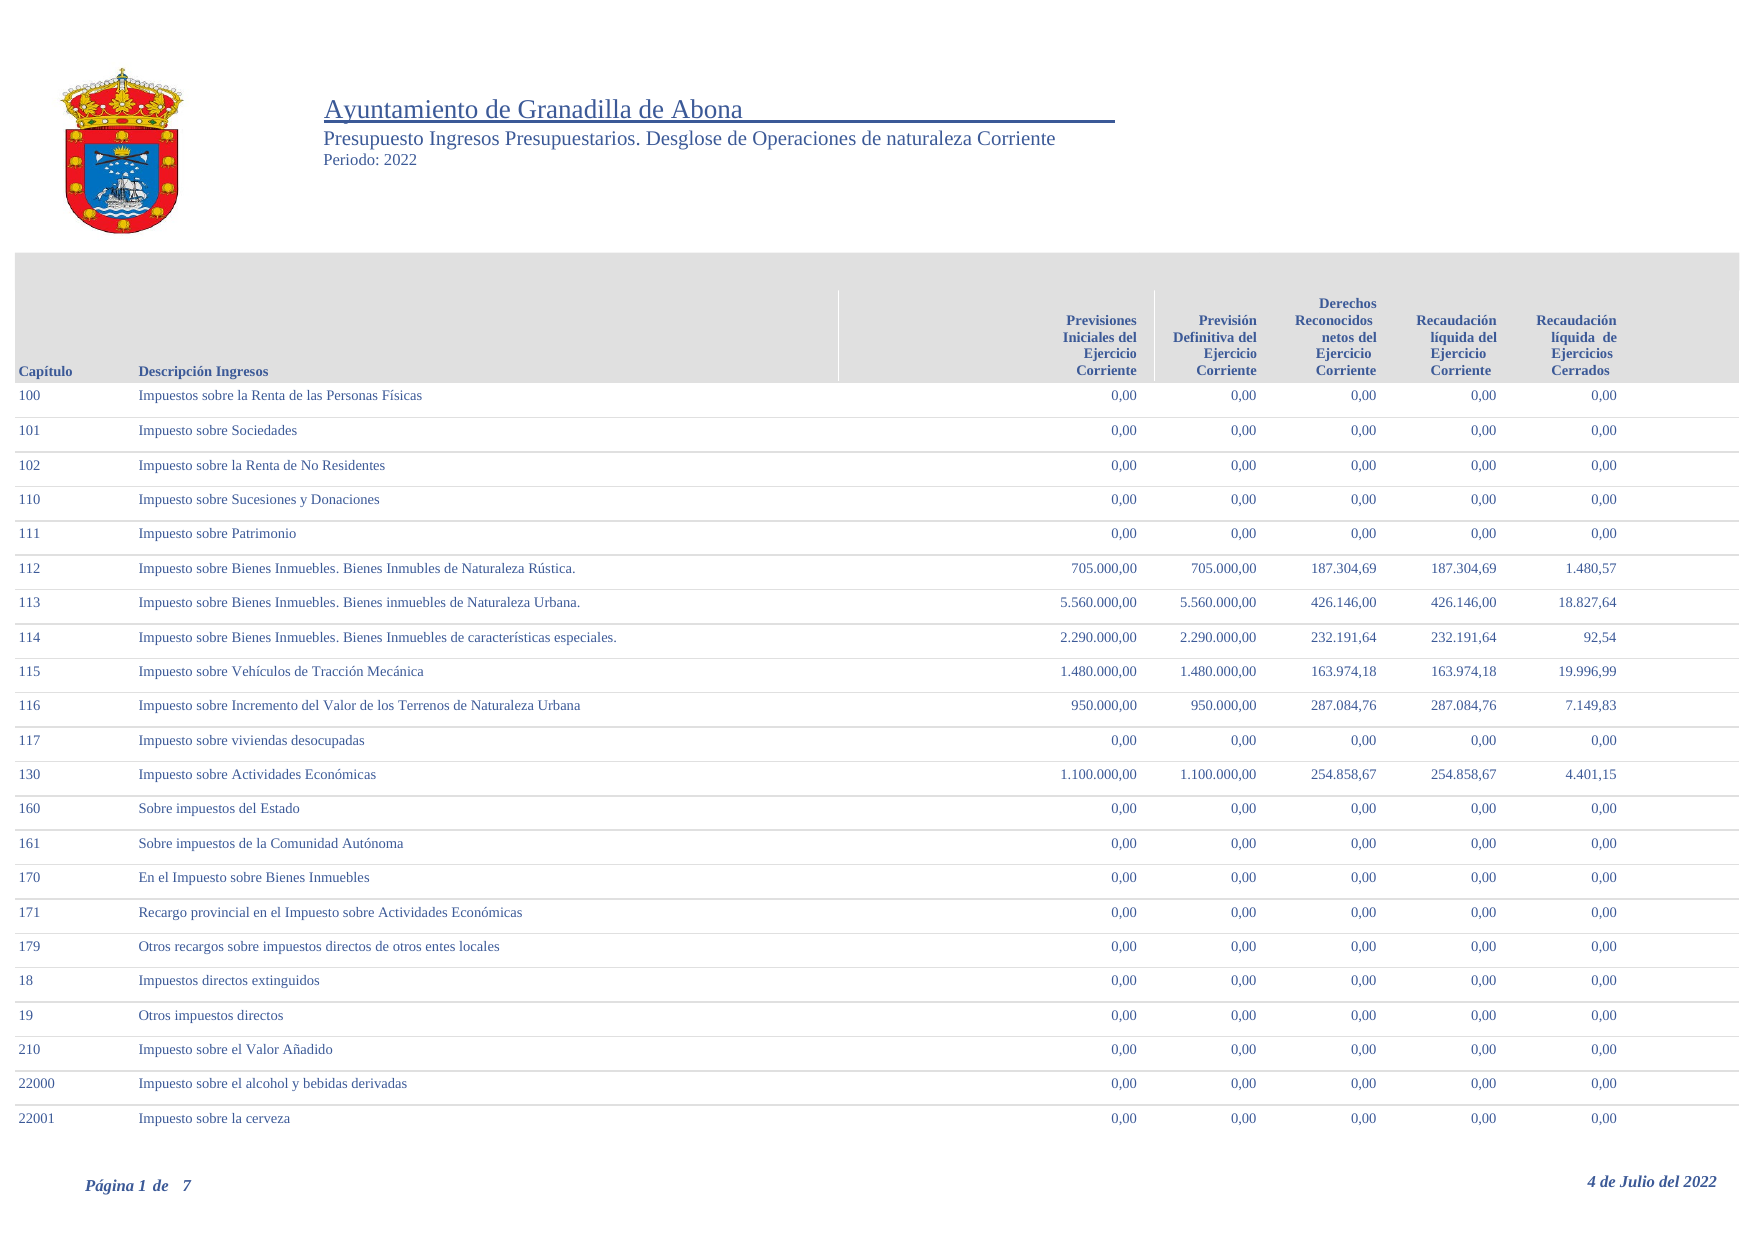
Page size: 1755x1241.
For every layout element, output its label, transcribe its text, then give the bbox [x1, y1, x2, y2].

table_cell 0,00 [1155, 797, 1276, 829]
table_cell 0,00 [1276, 383, 1396, 417]
table_cell Impuesto sobre viviendas desocupadas [105, 728, 838, 761]
table_cell 0,00 [1516, 1003, 1739, 1036]
table_cell 0,00 [1155, 1003, 1276, 1036]
table_cell 1.480.000,00 [1155, 659, 1276, 692]
table_cell 113 [15, 590, 105, 623]
table_cell 5.560.000,00 [1155, 590, 1276, 623]
table_cell 426.146,00 [1396, 590, 1516, 623]
table_cell 0,00 [1155, 487, 1276, 520]
table_cell 2.290.000,00 [839, 625, 1154, 657]
table_cell 950.000,00 [1155, 693, 1276, 726]
table_cell 0,00 [839, 383, 1154, 417]
table_cell 0,00 [839, 728, 1154, 761]
table_cell 112 [15, 556, 105, 589]
table_cell Sobre impuestos de la Comunidad Autónoma [105, 831, 838, 864]
table_cell 0,00 [1155, 383, 1276, 417]
table_cell 0,00 [1276, 453, 1396, 486]
table_cell 0,00 [1396, 968, 1516, 1001]
table_cell 0,00 [1276, 728, 1396, 761]
table_cell 0,00 [1155, 900, 1276, 932]
table_cell 0,00 [1276, 900, 1396, 932]
table_cell 187.304,69 [1276, 556, 1396, 589]
table_cell 254.858,67 [1396, 762, 1516, 795]
table_cell 92,54 [1516, 625, 1739, 657]
table_header Derechos Reconocidos netos del Ejercicio Corriente [1276, 291, 1396, 381]
table_cell 232.191,64 [1276, 625, 1396, 657]
table_cell Otros impuestos directos [105, 1003, 838, 1036]
table_cell Impuesto sobre Bienes Inmuebles. Bienes Inmuebles de características especiales. [105, 625, 838, 657]
table_cell 0,00 [1276, 831, 1396, 864]
table_cell 0,00 [1396, 1037, 1516, 1070]
table_cell 0,00 [1396, 865, 1516, 898]
table_cell Impuesto sobre Incremento del Valor de los Terrenos de Naturaleza Urbana [105, 693, 838, 726]
table_cell 950.000,00 [839, 693, 1154, 726]
table_header Previsión Definitiva del Ejercicio Corriente [1155, 291, 1276, 381]
table_cell 170 [15, 865, 105, 898]
table_cell Recargo provincial en el Impuesto sobre Actividades Económicas [105, 900, 838, 932]
table_cell Impuesto sobre el Valor Añadido [105, 1037, 838, 1070]
table_cell Impuesto sobre el alcohol y bebidas derivadas [105, 1072, 838, 1104]
table_cell 0,00 [839, 900, 1154, 932]
table_cell 111 [15, 522, 105, 554]
table_cell Impuesto sobre Vehículos de Tracción Mecánica [105, 659, 838, 692]
table_cell 171 [15, 900, 105, 932]
table_cell 0,00 [1155, 1037, 1276, 1070]
table_cell 0,00 [1155, 1106, 1276, 1135]
table_cell 0,00 [1516, 968, 1739, 1001]
table_cell 0,00 [1396, 934, 1516, 967]
table_cell 0,00 [1516, 453, 1739, 486]
table_cell 130 [15, 762, 105, 795]
table_cell 0,00 [839, 831, 1154, 864]
table_cell 426.146,00 [1276, 590, 1396, 623]
table_cell Otros recargos sobre impuestos directos de otros entes locales [105, 934, 838, 967]
table_cell 1.100.000,00 [839, 762, 1154, 795]
table_cell 0,00 [1396, 522, 1516, 554]
table_cell 0,00 [1276, 934, 1396, 967]
table_cell 0,00 [839, 968, 1154, 1001]
table_cell 0,00 [1396, 1106, 1516, 1135]
table_cell 0,00 [1276, 797, 1396, 829]
table_cell 22000 [15, 1072, 105, 1104]
table_header Previsiones Iniciales del Ejercicio Corriente [839, 291, 1154, 381]
table_cell 0,00 [1276, 1072, 1396, 1104]
table_cell Impuesto sobre Bienes Inmuebles. Bienes inmuebles de Naturaleza Urbana. [105, 590, 838, 623]
table_cell 0,00 [1396, 728, 1516, 761]
table_cell 0,00 [1516, 728, 1739, 761]
table_cell 0,00 [1396, 453, 1516, 486]
table_cell 0,00 [1516, 797, 1739, 829]
table_cell 0,00 [1155, 934, 1276, 967]
table_cell Impuestos sobre la Renta de las Personas Físicas [105, 383, 838, 417]
table_cell 117 [15, 728, 105, 761]
table_cell 19.996,99 [1516, 659, 1739, 692]
table_cell 0,00 [1396, 831, 1516, 864]
table_cell 287.084,76 [1396, 693, 1516, 726]
table_cell 287.084,76 [1276, 693, 1396, 726]
table_header Capítulo [15, 291, 105, 381]
table_cell 0,00 [839, 453, 1154, 486]
table_cell 0,00 [1516, 1106, 1739, 1135]
table_cell 0,00 [1396, 900, 1516, 932]
table_cell 0,00 [839, 865, 1154, 898]
table_cell 0,00 [1516, 418, 1739, 451]
table_cell Impuestos directos extinguidos [105, 968, 838, 1001]
table_cell 0,00 [839, 487, 1154, 520]
table_cell 102 [15, 453, 105, 486]
table_cell Impuesto sobre Sociedades [105, 418, 838, 451]
table_cell 0,00 [839, 1106, 1154, 1135]
table_cell 4.401,15 [1516, 762, 1739, 795]
table_cell 0,00 [1516, 1072, 1739, 1104]
table_cell 101 [15, 418, 105, 451]
table_cell 187.304,69 [1396, 556, 1516, 589]
table_cell 0,00 [839, 934, 1154, 967]
table_cell 19 [15, 1003, 105, 1036]
table_cell 0,00 [1155, 865, 1276, 898]
table_cell 0,00 [1276, 1003, 1396, 1036]
table_cell 0,00 [839, 522, 1154, 554]
table_cell 0,00 [1276, 1106, 1396, 1135]
table_cell 115 [15, 659, 105, 692]
table_cell 100 [15, 383, 105, 417]
table_cell 0,00 [1516, 1037, 1739, 1070]
table_header Recaudación líquida de Ejercicios Cerrados [1516, 291, 1739, 381]
table_cell 210 [15, 1037, 105, 1070]
table_cell Impuesto sobre Patrimonio [105, 522, 838, 554]
table_cell 179 [15, 934, 105, 967]
table_cell 0,00 [1396, 383, 1516, 417]
table_cell 5.560.000,00 [839, 590, 1154, 623]
table_cell 1.480,57 [1516, 556, 1739, 589]
table_cell 18.827,64 [1516, 590, 1739, 623]
table_cell Impuesto sobre la cerveza [105, 1106, 838, 1135]
table_cell 0,00 [1155, 1072, 1276, 1104]
table_cell 0,00 [839, 1072, 1154, 1104]
table_cell 0,00 [1155, 453, 1276, 486]
table_cell En el Impuesto sobre Bienes Inmuebles [105, 865, 838, 898]
table_cell 0,00 [839, 418, 1154, 451]
table_cell 0,00 [1155, 968, 1276, 1001]
table_cell 163.974,18 [1396, 659, 1516, 692]
table_cell 0,00 [1396, 797, 1516, 829]
table_cell 0,00 [1516, 487, 1739, 520]
table_cell 161 [15, 831, 105, 864]
table_cell Impuesto sobre la Renta de No Residentes [105, 453, 838, 486]
table_header Descripción Ingresos [105, 291, 838, 381]
table_cell 0,00 [839, 1003, 1154, 1036]
table_cell Impuesto sobre Sucesiones y Donaciones [105, 487, 838, 520]
table_cell 0,00 [1516, 831, 1739, 864]
table_cell 163.974,18 [1276, 659, 1396, 692]
table_cell 0,00 [1516, 934, 1739, 967]
table_cell 0,00 [1396, 1003, 1516, 1036]
subtitle Presupuesto Ingresos Presupuestarios. Desglose de Operaciones de naturaleza Corriente [323, 129, 1750, 150]
table_cell 0,00 [1276, 418, 1396, 451]
table_cell 0,00 [1276, 487, 1396, 520]
table_cell 22001 [15, 1106, 105, 1135]
table_cell 0,00 [839, 797, 1154, 829]
table_cell 116 [15, 693, 105, 726]
table_cell 0,00 [1276, 522, 1396, 554]
table_header Recaudación líquida del Ejercicio Corriente [1396, 291, 1516, 381]
table_cell 0,00 [1155, 522, 1276, 554]
table_cell 0,00 [1396, 1072, 1516, 1104]
table_cell 232.191,64 [1396, 625, 1516, 657]
table_cell 254.858,67 [1276, 762, 1396, 795]
table_cell 0,00 [1516, 383, 1739, 417]
table_cell 705.000,00 [1155, 556, 1276, 589]
table_cell 0,00 [1516, 900, 1739, 932]
table_cell 0,00 [1155, 728, 1276, 761]
table_cell 2.290.000,00 [1155, 625, 1276, 657]
table_cell Impuesto sobre Actividades Económicas [105, 762, 838, 795]
table_cell 0,00 [1276, 968, 1396, 1001]
table_cell 0,00 [839, 1037, 1154, 1070]
table_cell 0,00 [1276, 1037, 1396, 1070]
table_cell 160 [15, 797, 105, 829]
table_cell 705.000,00 [839, 556, 1154, 589]
table_cell 7.149,83 [1516, 693, 1739, 726]
table_cell 0,00 [1155, 831, 1276, 864]
subtitle Periodo: 2022 [323, 150, 1750, 169]
table_cell 0,00 [1396, 487, 1516, 520]
table_cell 18 [15, 968, 105, 1001]
table_cell 1.480.000,00 [839, 659, 1154, 692]
table_cell 0,00 [1276, 865, 1396, 898]
table_cell 110 [15, 487, 105, 520]
table_cell 0,00 [1155, 418, 1276, 451]
table_cell 114 [15, 625, 105, 657]
table_cell 0,00 [1396, 418, 1516, 451]
table_cell 0,00 [1516, 865, 1739, 898]
table_cell Impuesto sobre Bienes Inmuebles. Bienes Inmubles de Naturaleza Rústica. [105, 556, 838, 589]
table_cell 0,00 [1516, 522, 1739, 554]
table_cell Sobre impuestos del Estado [105, 797, 838, 829]
table_cell 1.100.000,00 [1155, 762, 1276, 795]
